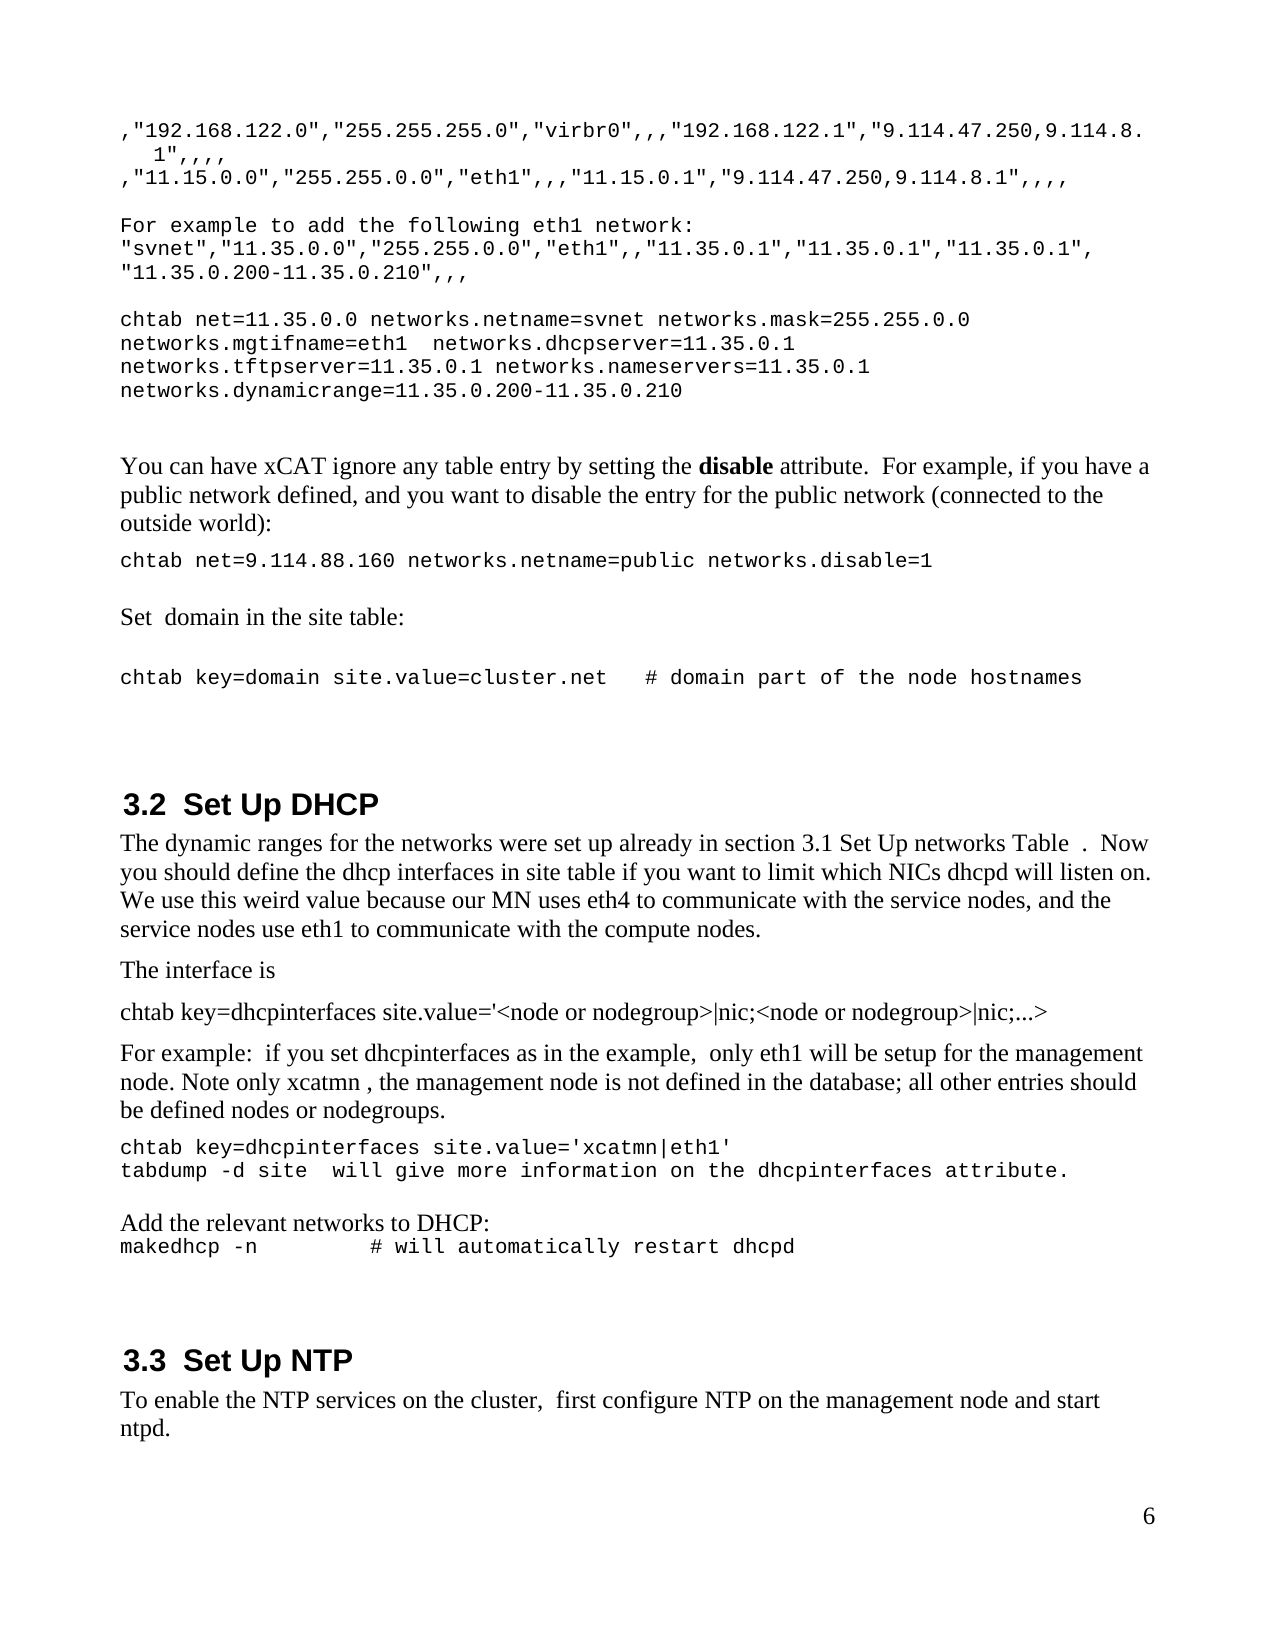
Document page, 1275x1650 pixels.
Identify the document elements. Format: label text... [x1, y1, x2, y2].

text chtab net=9.114.88.160 networks.netname=public networks.disable=1 [120, 550, 1155, 573]
text The interface is [120, 955, 1155, 984]
text chtab key=dhcpinterfaces site.value='xcatmn|eth1' [120, 1137, 1155, 1160]
text tabdump -d site will give more information on the dhcpinterfaces attribute. [120, 1160, 1155, 1184]
subtitle Set Up NTP [123, 1342, 1155, 1378]
text "svnet","11.35.0.0","255.255.0.0","eth1",,"11.35.0.1","11.35.0.1","11.35.0.1", [120, 238, 1155, 262]
text You can have xCAT ignore any table entry by setting the disable attribute. For example, if you have a public network defined, and you want to disable the entry for the public network (connected to the outside world): [120, 451, 1155, 537]
text Set domain in the site table: [120, 602, 1155, 631]
text ,"192.168.122.0","255.255.255.0","virbr0",,,"192.168.122.1","9.114.47.250,9.114.8.1",,,, [120, 120, 1155, 167]
text Add the relevant networks to DHCP: [120, 1208, 1155, 1236]
text "11.35.0.200-11.35.0.210",,, [120, 262, 1155, 286]
subtitle Set Up DHCP [123, 786, 1155, 822]
text chtab net=11.35.0.0 networks.netname=svnet networks.mask=255.255.0.0 networks.mgtifname=eth1 networks.dhcpserver=11.35.0.1 networks.tftpserver=11.35.0.1 networks.nameservers=11.35.0.1 networks.dynamicrange=11.35.0.200-11.35.0.210 [120, 309, 1155, 404]
text makedhcp -n # will automatically restart dhcpd [120, 1236, 1155, 1260]
text For example to add the following eth1 network: [120, 214, 1155, 238]
text The dynamic ranges for the networks were set up already in section 3.1 Set Up networks Table . Now you should define the dhcp interfaces in site table if you want to limit which NICs dhcpd will listen on. We use this weird value because our MN uses eth4 to communicate with the service nodes, and the service nodes use eth1 to communicate with the compute nodes. [120, 828, 1155, 943]
text chtab key=dhcpinterfaces site.value='<node or nodegroup>|nic;<node or nodegroup>|nic;...> [120, 997, 1155, 1025]
text chtab key=domain site.value=cluster.net # domain part of the node hostnames [120, 667, 1155, 691]
text ,"11.15.0.0","255.255.0.0","eth1",,,"11.15.0.1","9.114.47.250,9.114.8.1",,,, [120, 167, 1155, 191]
text To enable the NTP services on the cluster, first configure NTP on the management node and start ntpd. [120, 1385, 1155, 1442]
text For example: if you set dhcpinterfaces as in the example, only eth1 will be setup for the management node. Note only xcatmn , the management node is not defined in the database; all other entries should be defined nodes or nodegroups. [120, 1038, 1155, 1124]
